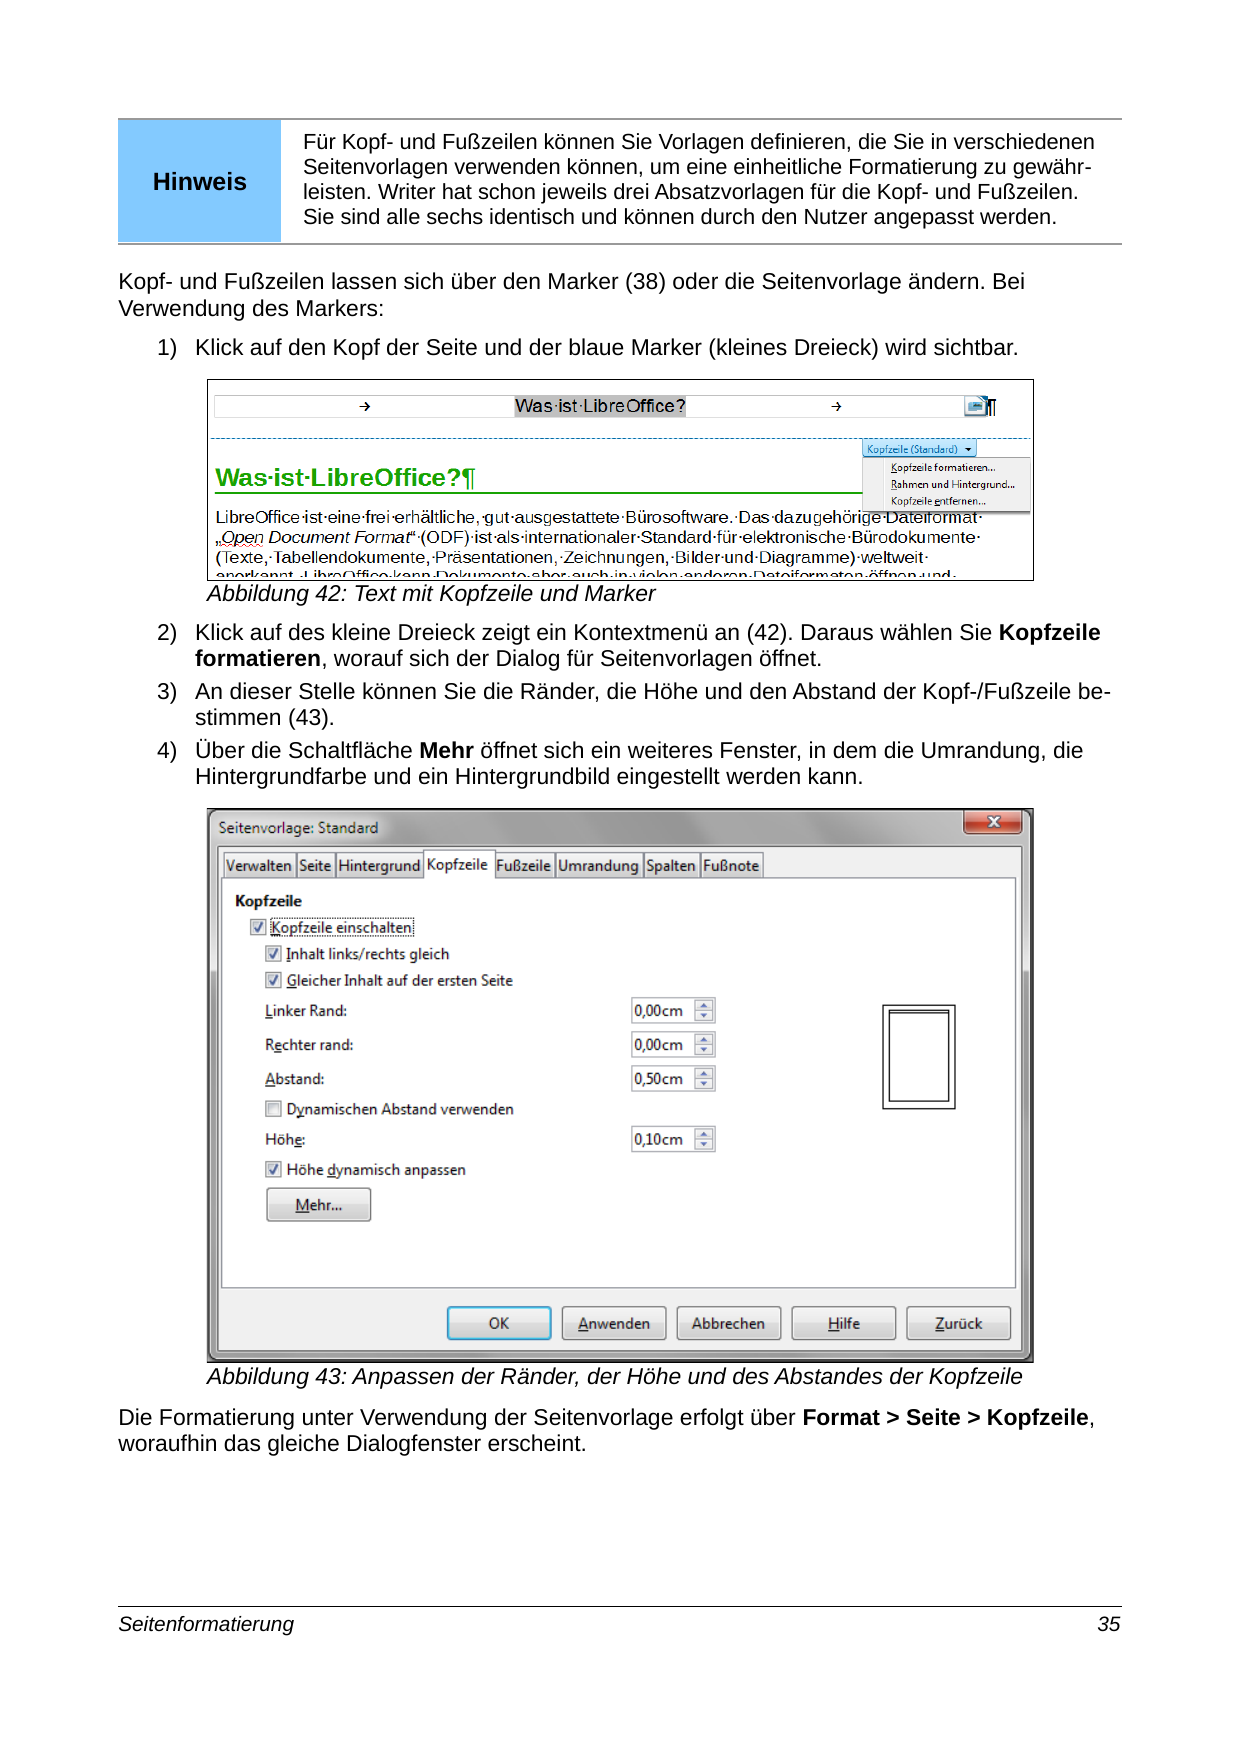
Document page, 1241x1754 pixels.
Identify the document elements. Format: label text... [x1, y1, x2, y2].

table_header Für Kopf- und Fußzeilen können Sie Vorlagen definieren, die Sie in verschiedenen Seitenvorlagen verwenden können, um eine einheitliche Formatierung zu gewähr­leisten. Writer hat schon jeweils drei Absatzvorlagen für die Kopf- und Fußzeilen. Sie sind alle sechs identisch und können durch den Nutzer angepasst werden. [281, 120, 1122, 242]
text Kopf- und Fußzeilen lassen sich über den Marker (Abbildung 38) oder die Seitenvorlage ändern. Bei Verwendung des Markers: [118, 268, 1122, 321]
picture [206, 808, 1034, 1363]
text Abbildung 43: Anpassen der Ränder, der Höhe und des Abstandes der Kopfzeile [207, 1363, 1033, 1389]
text Abbildung 42: Text mit Kopfzeile und Marker [207, 581, 1033, 606]
list Klick auf den Kopf der Seite und der blaue Marker (kleines Dreieck) wird sichtbar. [177, 333, 1122, 360]
table_header Hinweis [118, 120, 281, 242]
list An dieser Stelle können Sie die Ränder, die Höhe und den Abstand der Kopf-/Fußzeile be­stimmen (Abbildung 43). [177, 678, 1122, 730]
list Klick auf des kleine Dreieck zeigt ein Kontextmenü an (Abbildung 42). Daraus wählen Sie Kopfzeile formatieren, worauf sich der Dialog für Seitenvorlagen öffnet. [177, 619, 1122, 671]
text [208, 380, 1033, 580]
picture [209, 381, 1031, 577]
list Über die Schaltfläche Mehr öffnet sich ein weiteres Fenster, in dem die Umrandung, die Hintergrundfarbe und ein Hintergrundbild eingestellt werden kann. [177, 737, 1122, 789]
text Die Formatierung unter Verwendung der Seitenvorlage erfolgt über Format > Seite > Kopfzeile, woraufhin das gleiche Dialogfenster erscheint. [118, 1404, 1122, 1456]
